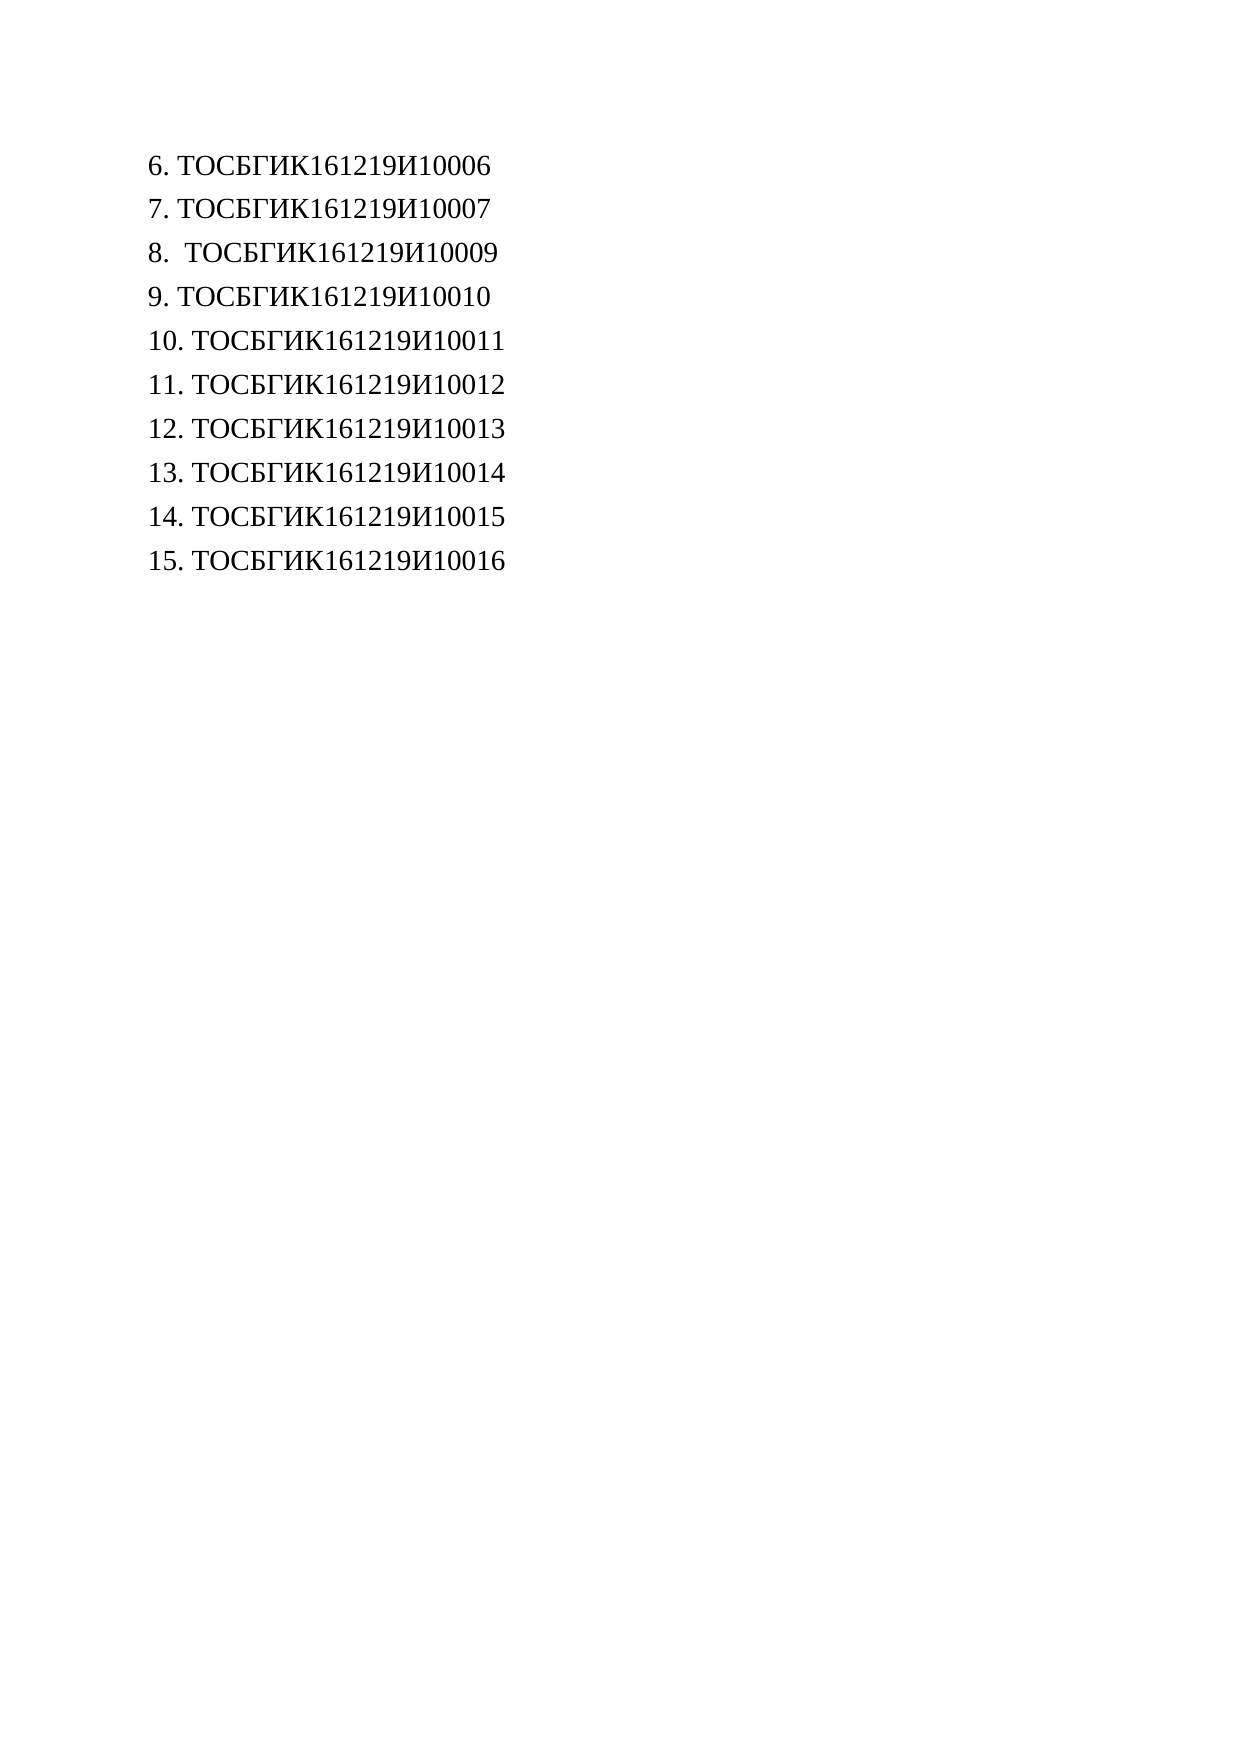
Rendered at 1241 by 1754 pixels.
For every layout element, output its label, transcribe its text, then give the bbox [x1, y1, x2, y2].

text 11. ТОСБГИК161219И10012 [148, 367, 1093, 401]
text 14. ТОСБГИК161219И10015 [148, 499, 1093, 533]
text 10. ТОСБГИК161219И10011 [148, 323, 1093, 357]
text 13. ТОСБГИК161219И10014 [148, 455, 1093, 489]
text 12. ТОСБГИК161219И10013 [148, 411, 1093, 445]
text 9. ТОСБГИК161219И10010 [148, 279, 1093, 313]
text 8. ТОСБГИК161219И10009 [148, 236, 1093, 269]
text 7. ТОСБГИК161219И10007 [148, 192, 1093, 225]
text 15. ТОСБГИК161219И10016 [148, 543, 1093, 577]
text 6. ТОСБГИК161219И10006 [148, 148, 1093, 181]
